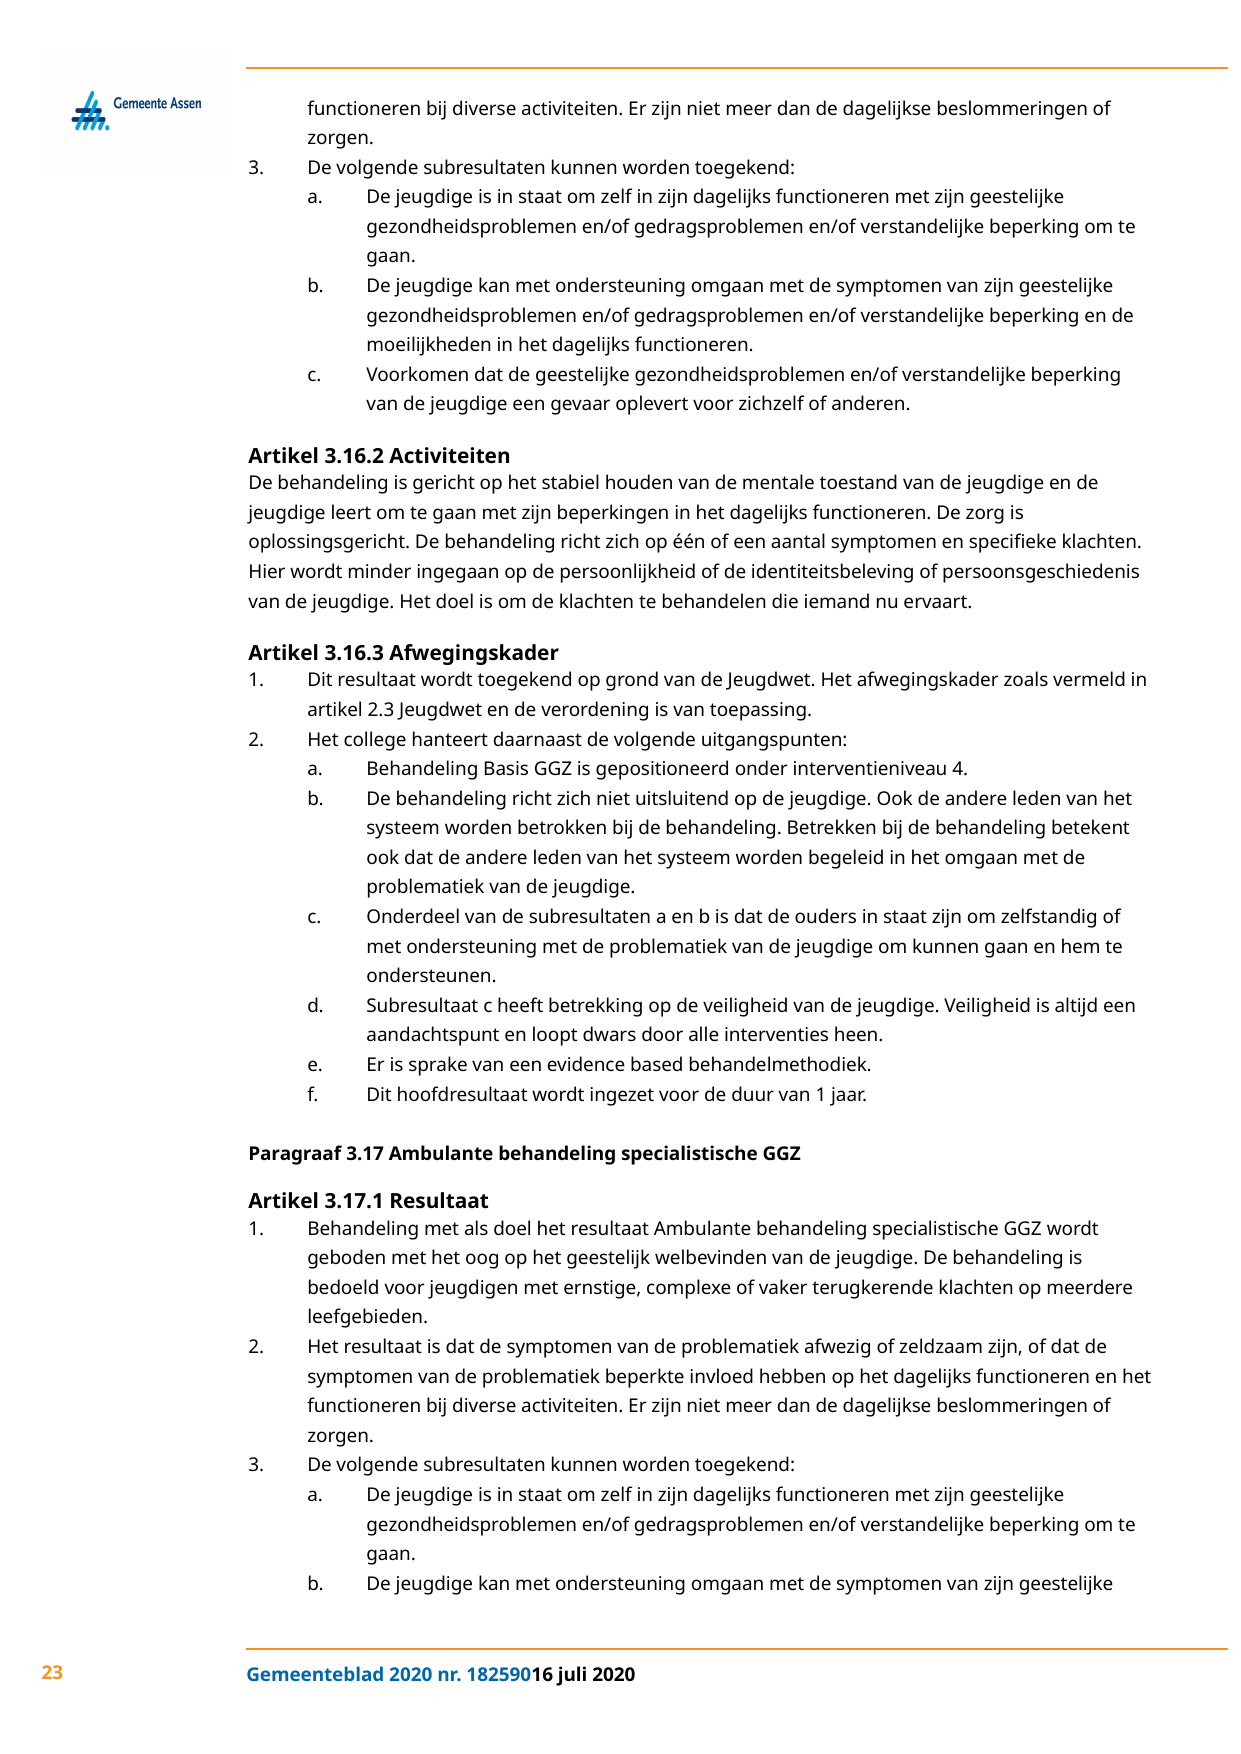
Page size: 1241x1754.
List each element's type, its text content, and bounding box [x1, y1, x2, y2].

list Behandeling met als doel het resultaat Ambulante behandeling specialistische GGZ wordt geboden met het oog op het geestelijk welbevinden van de jeugdige. De behandeling is bedoeld voor jeugdigen met ernstige, complexe of vaker terugkerende klachten op meerdere leefgebieden. [248, 1215, 1152, 1329]
picture [41, 47, 231, 172]
list Het resultaat is dat de symptomen van de problematiek afwezig of zeldzaam zijn, of dat de symptomen van de problematiek beperkte invloed hebben op het dagelijks functioneren en het functioneren bij diverse activiteiten. Er zijn niet meer dan de dagelijkse beslommeringen of zorgen. [248, 1333, 1152, 1448]
list Behandeling Basis GGZ is gepositioneerd onder interventieniveau 4. [307, 755, 1152, 781]
text Artikel 3.17.1 Resultaat [248, 1187, 1152, 1215]
list De jeugdige is in staat om zelf in zijn dagelijks functioneren met zijn geestelijke gezondheidsproblemen en/of gedragsproblemen en/of verstandelijke beperking om te gaan. [307, 183, 1152, 268]
list Voorkomen dat de geestelijke gezondheidsproblemen en/of verstandelijke beperking van de jeugdige een gevaar oplevert voor zichzelf of anderen. [307, 361, 1152, 416]
list Dit hoofdresultaat wordt ingezet voor de duur van 1 jaar. [307, 1081, 1152, 1107]
text Artikel 3.16.2 Activiteiten [248, 441, 1152, 469]
list Onderdeel van de subresultaten a en b is dat de ouders in staat zijn om zelfstandig of met ondersteuning met de problematiek van de jeugdige om kunnen gaan en hem te ondersteunen. [307, 903, 1152, 988]
list functioneren bij diverse activiteiten. Er zijn niet meer dan de dagelijkse beslommeringen of zorgen. [248, 95, 1152, 150]
list De jeugdige is in staat om zelf in zijn dagelijks functioneren met zijn geestelijke gezondheidsproblemen en/of gedragsproblemen en/of verstandelijke beperking om te gaan. [307, 1481, 1152, 1566]
list De volgende subresultaten kunnen worden toegekend: [248, 1452, 1152, 1477]
text Artikel 3.16.3 Afwegingskader [248, 638, 1152, 667]
list Dit resultaat wordt toegekend op grond van de Jeugdwet. Het afwegingskader zoals vermeld in artikel 2.3 Jeugdwet en de verordening is van toepassing. [248, 667, 1152, 722]
list De jeugdige kan met ondersteuning omgaan met de symptomen van zijn geestelijke [307, 1570, 1152, 1596]
list Er is sprake van een evidence based behandelmethodiek. [307, 1051, 1152, 1077]
list De jeugdige kan met ondersteuning omgaan met de symptomen van zijn geestelijke gezondheidsproblemen en/of gedragsproblemen en/of verstandelijke beperking en de moeilijkheden in het dagelijks functioneren. [307, 272, 1152, 357]
text De behandeling is gericht op het stabiel houden van de mentale toestand van de jeugdige en de jeugdige leert om te gaan met zijn beperkingen in het dagelijks functioneren. De zorg is oplossingsgericht. De behandeling richt zich op één of een aantal symptomen en specifieke klachten. Hier wordt minder ingegaan op de persoonlijkheid of de identiteitsbeleving of persoonsgeschiedenis van de jeugdige. Het doel is om de klachten te behandelen die iemand nu ervaart. [248, 469, 1152, 613]
list De volgende subresultaten kunnen worden toegekend: [248, 154, 1152, 180]
text Paragraaf 3.17 Ambulante behandeling specialistische GGZ [248, 1140, 1152, 1166]
list Het college hanteert daarnaast de volgende uitgangspunten: [248, 726, 1152, 752]
list Subresultaat c heeft betrekking op de veiligheid van de jeugdige. Veiligheid is altijd een aandachtspunt en loopt dwars door alle interventies heen. [307, 992, 1152, 1047]
list De behandeling richt zich niet uitsluitend op de jeugdige. Ook de andere leden van het systeem worden betrokken bij de behandeling. Betrekken bij de behandeling betekent ook dat de andere leden van het systeem worden begeleid in het omgaan met de problematiek van de jeugdige. [307, 785, 1152, 899]
